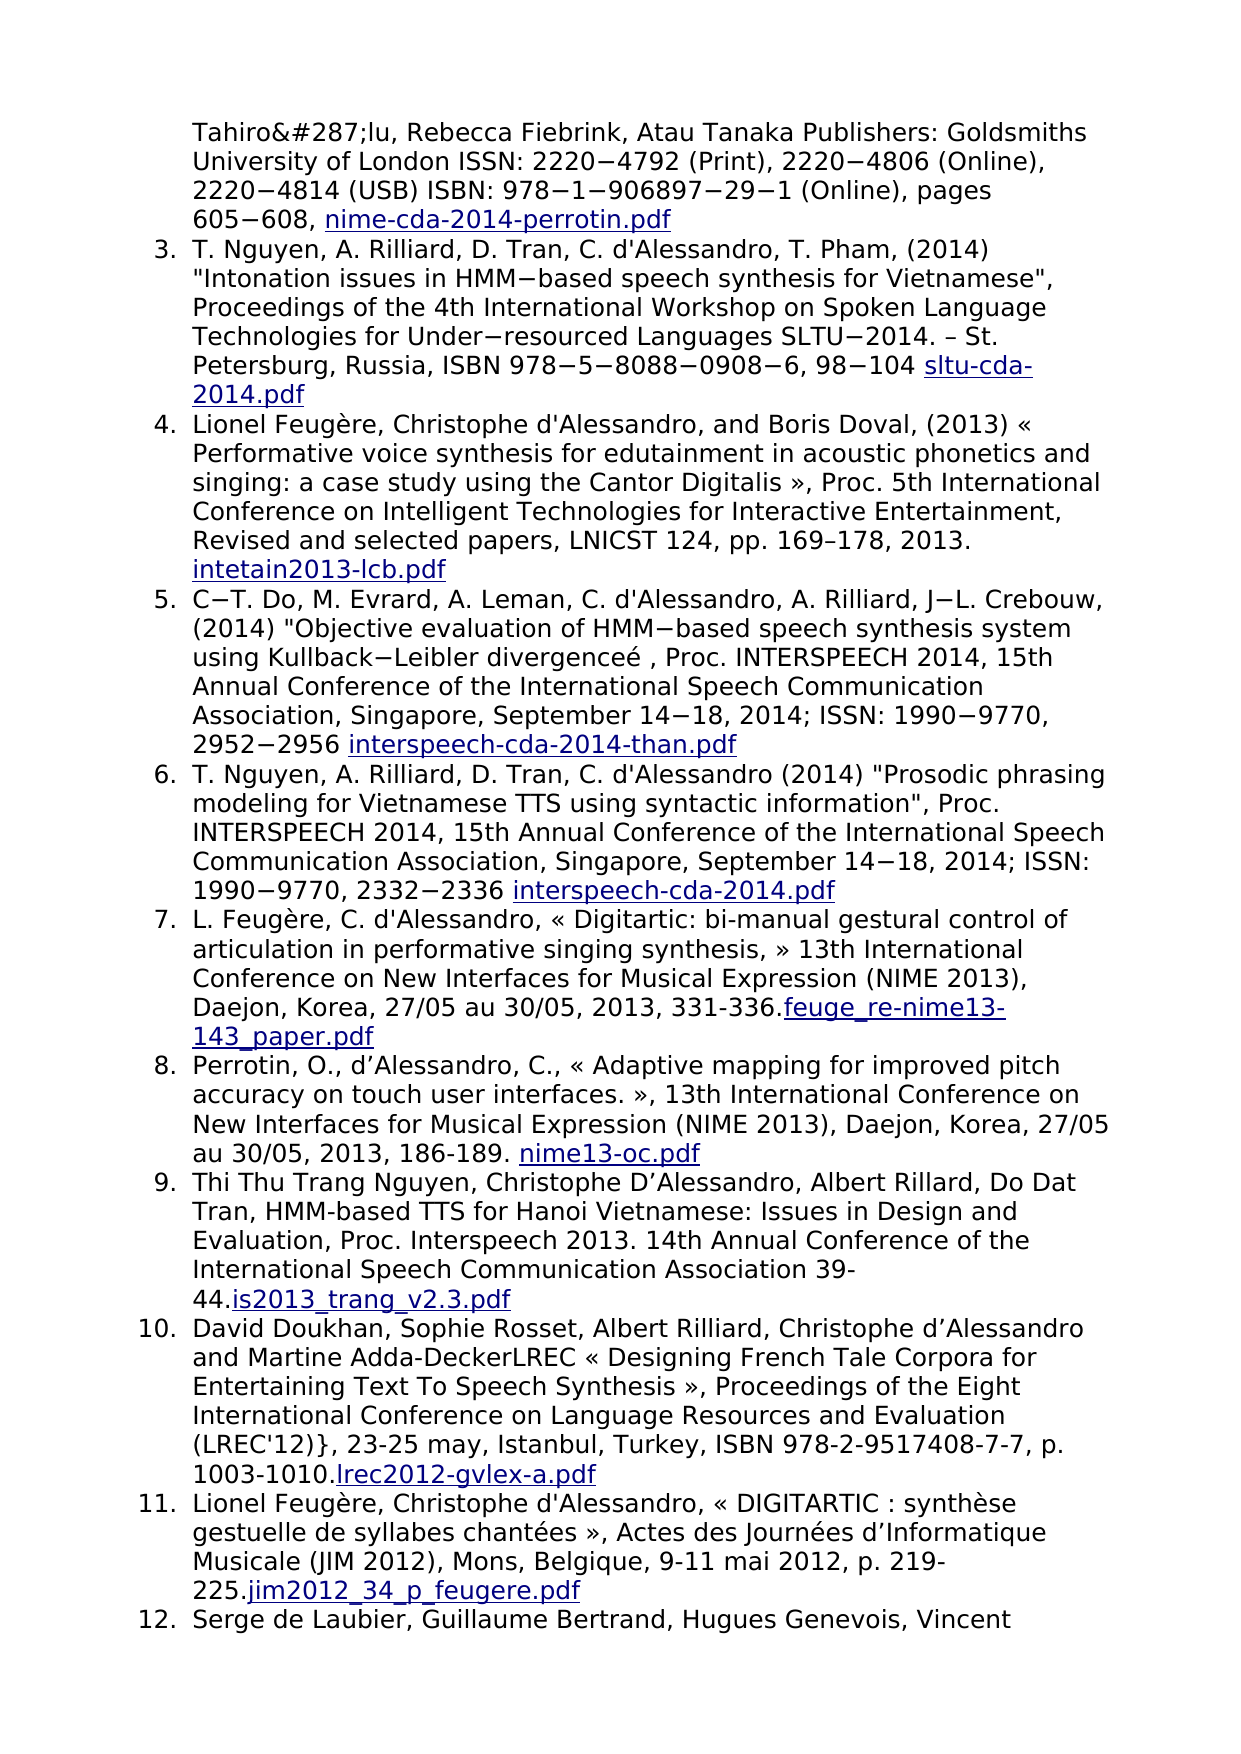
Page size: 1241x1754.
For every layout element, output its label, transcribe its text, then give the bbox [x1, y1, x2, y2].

list C−T. Do, M. Evrard, A. Leman, C. d'Alessandro, A. Rilliard, J−L. Crebouw, (2014) "Objective evaluation of HMM−based speech synthesis system using Kullback−Leibler divergenceé , Proc. INTERSPEECH 2014, 15th Annual Conference of the International Speech Communication Association, Singapore, September 14−18, 2014; ISSN: 1990−9770, 2952−2956 interspeech-cda-2014-than.pdf [177, 585, 1122, 760]
list Perrotin, O., d’Alessandro, C., « Adaptive mapping for improved pitch accuracy on touch user interfaces. », 13th International Conference on New Interfaces for Musical Expression (NIME 2013), Daejon, Korea, 27/05 au 30/05, 2013, 186-189. nime13-oc.pdf [177, 1051, 1122, 1168]
list Thi Thu Trang Nguyen, Christophe D’Alessandro, Albert Rillard, Do Dat Tran, HMM-based TTS for Hanoi Vietnamese: Issues in Design and Evaluation, Proc. Interspeech 2013. 14th Annual Conference of the International Speech Communication Association 39-44.is2013_trang_v2.3.pdf [177, 1168, 1122, 1314]
list T. Nguyen, A. Rilliard, D. Tran, C. d'Alessandro, T. Pham, (2014) "Intonation issues in HMM−based speech synthesis for Vietnamese", Proceedings of the 4th International Workshop on Spoken Language Technologies for Under−resourced Languages SLTU−2014. – St. Petersburg, Russia, ISBN 978−5−8088−0908−6, 98−104 sltu-cda-2014.pdf [177, 235, 1122, 410]
list Lionel Feugère, Christophe d'Alessandro, and Boris Doval, (2013) « Performative voice synthesis for edutainment in acoustic phonetics and singing: a case study using the Cantor Digitalis », Proc. 5th International Conference on Intelligent Technologies for Interactive Entertainment, Revised and selected papers, LNICST 124, pp. 169–178, 2013. intetain2013-lcb.pdf [177, 410, 1122, 585]
list David Doukhan, Sophie Rosset, Albert Rilliard, Christophe d’Alessandro and Martine Adda-DeckerLREC « Designing French Tale Corpora for Entertaining Text To Speech Synthesis », Proceedings of the Eight International Conference on Language Resources and Evaluation (LREC'12)}, 23-25 may, Istanbul, Turkey, ISBN 978-2-9517408-7-7, p. 1003-1010.lrec2012-gvlex-a.pdf [177, 1314, 1122, 1489]
list L. Feugère, C. d'Alessandro, « Digitartic: bi-manual gestural control of articulation in performative singing synthesis, » 13th International Conference on New Interfaces for Musical Expression (NIME 2013), Daejon, Korea, 27/05 au 30/05, 2013, 331-336.feuge_re-nime13-143_paper.pdf [177, 906, 1122, 1051]
list T. Nguyen, A. Rilliard, D. Tran, C. d'Alessandro (2014) "Prosodic phrasing modeling for Vietnamese TTS using syntactic information", Proc. INTERSPEECH 2014, 15th Annual Conference of the International Speech Communication Association, Singapore, September 14−18, 2014; ISSN: 1990−9770, 2332−2336 interspeech-cda-2014.pdf [177, 760, 1122, 906]
list Tahiro&#287;lu, Rebecca Fiebrink, Atau Tanaka Publishers: Goldsmiths University of London ISSN: 2220−4792 (Print), 2220−4806 (Online), 2220−4814 (USB) ISBN: 978−1−906897−29−1 (Online), pages 605−608, nime-cda-2014-perrotin.pdf [177, 118, 1122, 235]
list Serge de Laubier, Guillaume Bertrand, Hugues Genevois, Vincent [177, 1606, 1122, 1635]
list Lionel Feugère, Christophe d'Alessandro, « DIGITARTIC : synthèse gestuelle de syllabes chantées », Actes des Journées d’Informatique Musicale (JIM 2012), Mons, Belgique, 9-11 mai 2012, p. 219-225.jim2012_34_p_feugere.pdf [177, 1489, 1122, 1606]
